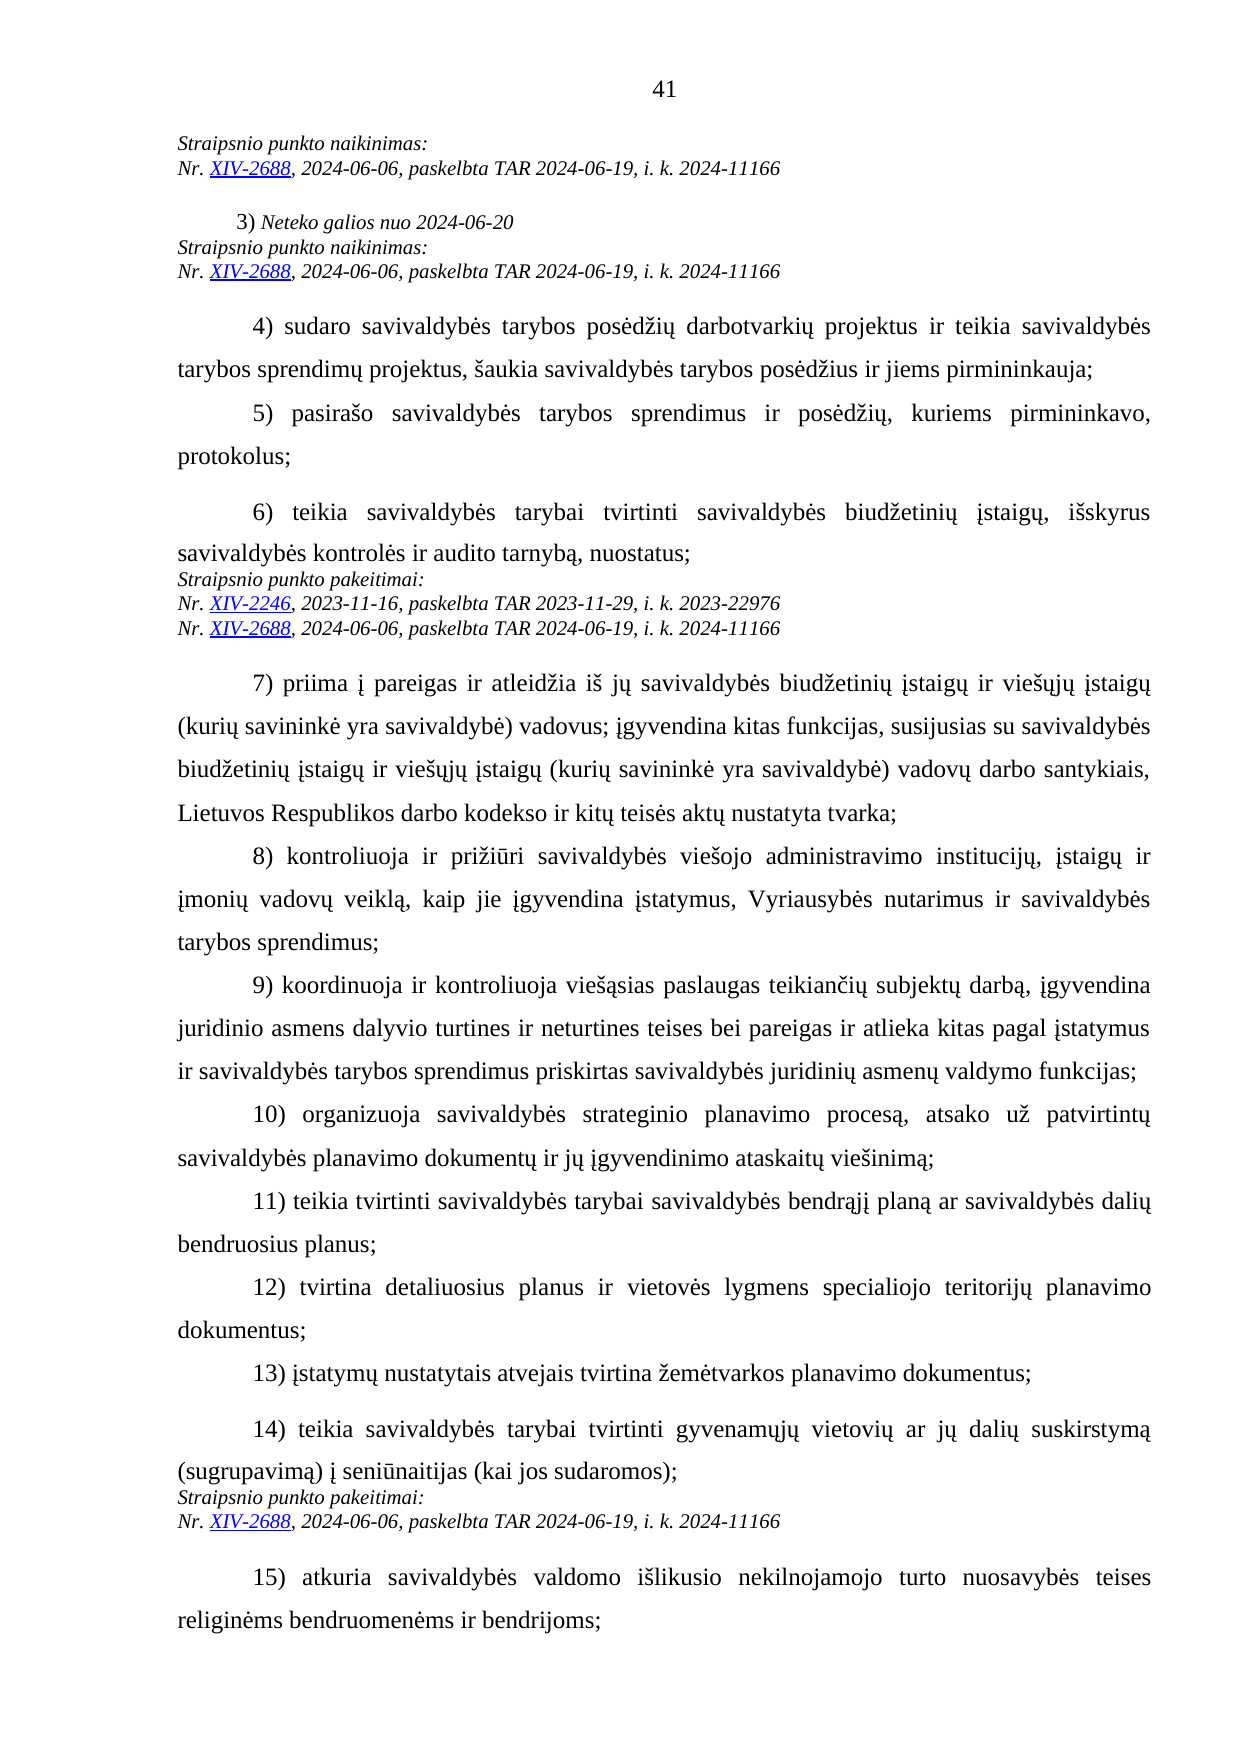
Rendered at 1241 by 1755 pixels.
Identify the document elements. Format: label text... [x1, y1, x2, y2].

text Nr. XIV-2688, 2024-06-06, paskelbta TAR 2024-06-19, i. k. 2024-11166 [177, 155, 1152, 179]
text Straipsnio punkto pakeitimai: [177, 1485, 1152, 1509]
text Nr. XIV-2246, 2023-11-16, paskelbta TAR 2023-11-29, i. k. 2023-22976 [177, 591, 1152, 615]
text 11) teikia tvirtinti savivaldybės tarybai savivaldybės bendrąjį planą ar savivaldybės dalių bendruosius planus; [177, 1186, 1152, 1258]
text 5) pasirašo savivaldybės tarybos sprendimus ir posėdžių, kuriems pirmininkavo, protokolus; [177, 398, 1152, 469]
text Nr. XIV-2688, 2024-06-06, paskelbta TAR 2024-06-19, i. k. 2024-11166 [177, 259, 1152, 283]
text 9) koordinuoja ir kontroliuoja viešąsias paslaugas teikiančių subjektų darbą, įgyvendina juridinio asmens dalyvio turtines ir neturtines teises bei pareigas ir atlieka kitas pagal įstatymus ir savivaldybės tarybos sprendimus priskirtas savivaldybės juridinių asmenų valdymo funkcijas; [177, 970, 1152, 1085]
text Straipsnio punkto naikinimas: [177, 131, 1152, 155]
text 8) kontroliuoja ir prižiūri savivaldybės viešojo administravimo institucijų, įstaigų ir įmonių vadovų veiklą, kaip jie įgyvendina įstatymus, Vyriausybės nutarimus ir savivaldybės tarybos sprendimus; [177, 841, 1152, 956]
text Nr. XIV-2688, 2024-06-06, paskelbta TAR 2024-06-19, i. k. 2024-11166 [177, 615, 1152, 639]
text 15) atkuria savivaldybės valdomo išlikusio nekilnojamojo turto nuosavybės teises religinėms bendruomenėms ir bendrijoms; [177, 1562, 1152, 1633]
text 4) sudaro savivaldybės tarybos posėdžių darbotvarkių projektus ir teikia savivaldybės tarybos sprendimų projektus, šaukia savivaldybės tarybos posėdžius ir jiems pirmininkauja; [177, 311, 1152, 383]
text 6) teikia savivaldybės tarybai tvirtinti savivaldybės biudžetinių įstaigų, išskyrus savivaldybės kontrolės ir audito tarnybą, nuostatus; [177, 484, 1152, 567]
text Straipsnio punkto pakeitimai: [177, 567, 1152, 591]
text Nr. XIV-2688, 2024-06-06, paskelbta TAR 2024-06-19, i. k. 2024-11166 [177, 1509, 1152, 1533]
text 10) organizuoja savivaldybės strateginio planavimo procesą, atsako už patvirtintų savivaldybės planavimo dokumentų ir jų įgyvendinimo ataskaitų viešinimą; [177, 1099, 1152, 1171]
text 13) įstatymų nustatytais atvejais tvirtina žemėtvarkos planavimo dokumentus; [177, 1358, 1152, 1387]
text 3) Neteko galios nuo 2024-06-20 [177, 208, 1152, 234]
text 14) teikia savivaldybės tarybai tvirtinti gyvenamųjų vietovių ar jų dalių suskirstymą (sugrupavimą) į seniūnaitijas (kai jos sudaromos); [177, 1401, 1152, 1485]
text 12) tvirtina detaliuosius planus ir vietovės lygmens specialiojo teritorijų planavimo dokumentus; [177, 1272, 1152, 1344]
text 7) priima į pareigas ir atleidžia iš jų savivaldybės biudžetinių įstaigų ir viešųjų įstaigų (kurių savininkė yra savivaldybė) vadovus; įgyvendina kitas funkcijas, susijusias su savivaldybės biudžetinių įstaigų ir viešųjų įstaigų (kurių savininkė yra savivaldybė) vadovų darbo santykiais, Lietuvos Respublikos darbo kodekso ir kitų teisės aktų nustatyta tvarka; [177, 668, 1152, 826]
text Straipsnio punkto naikinimas: [177, 234, 1152, 259]
